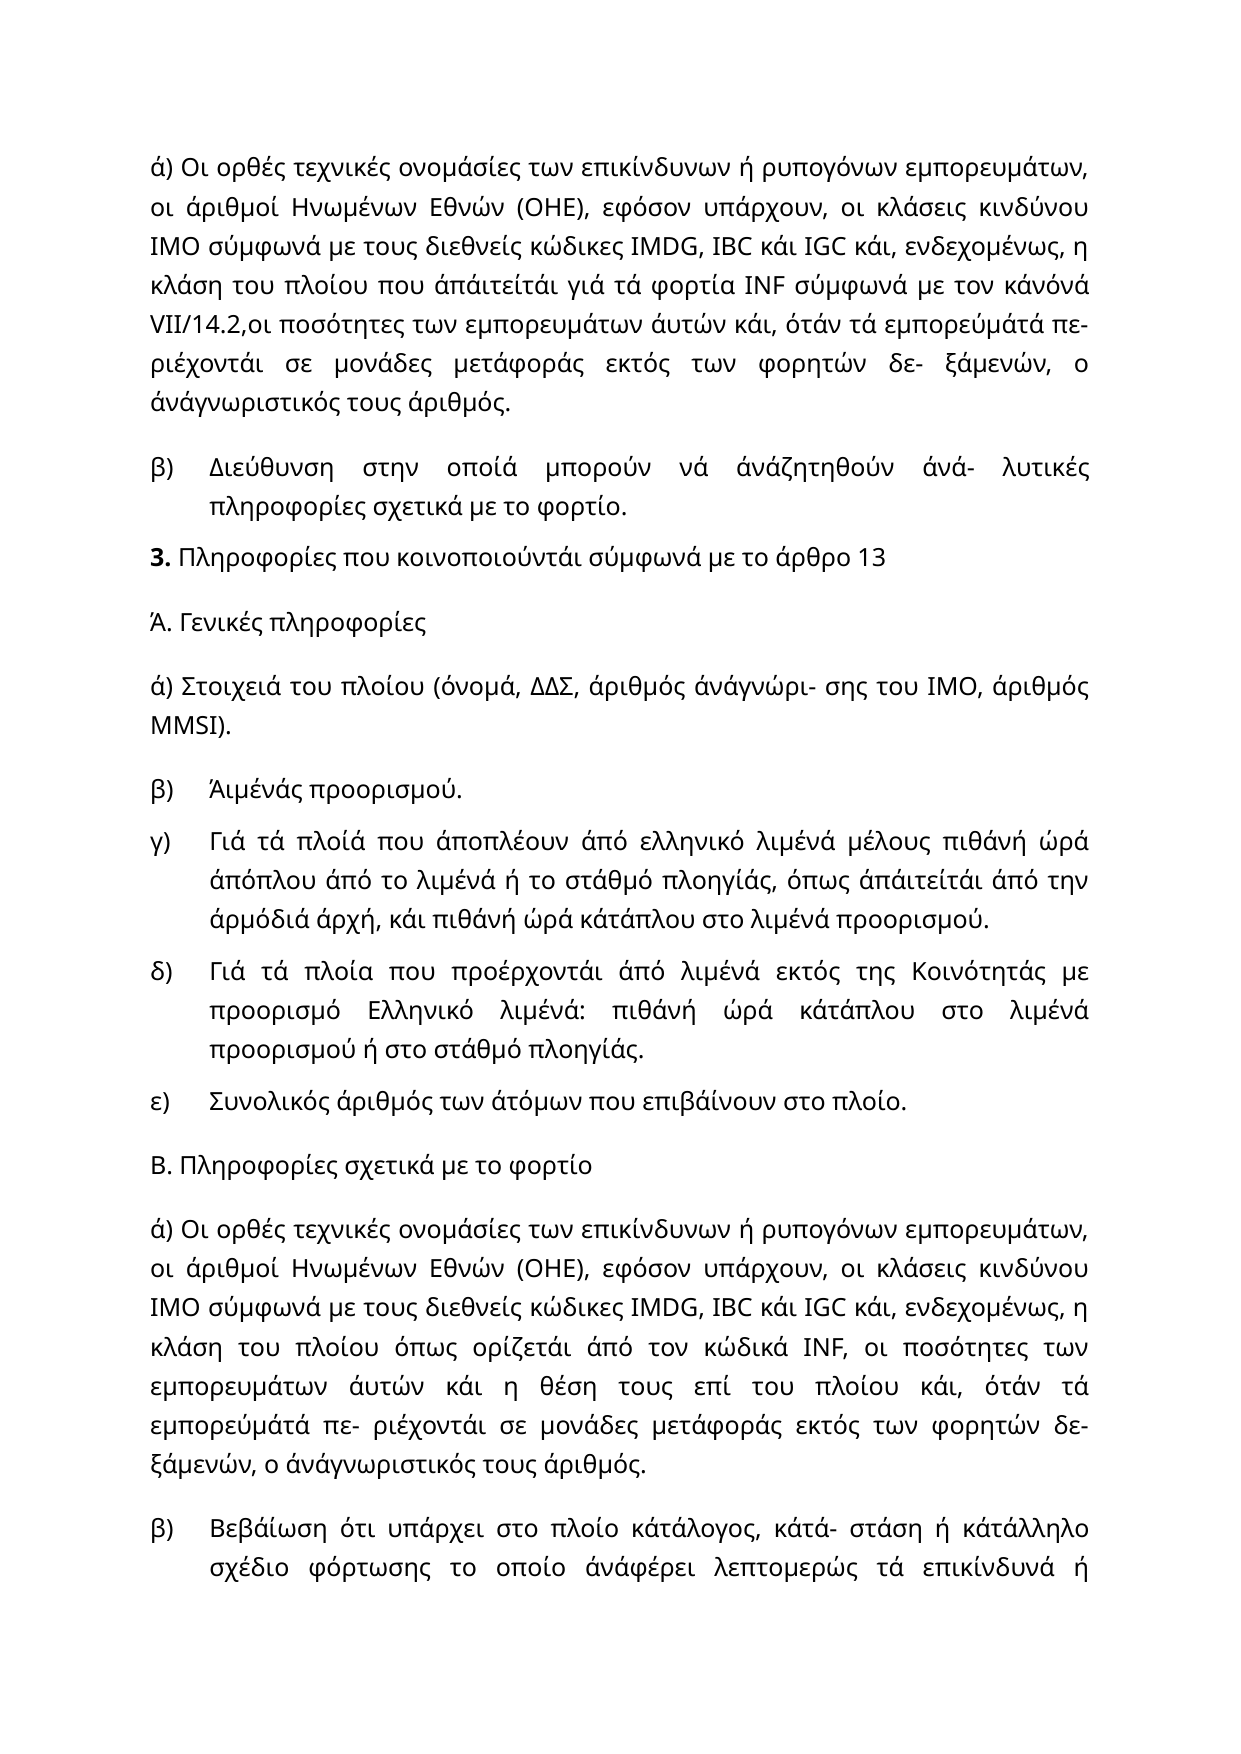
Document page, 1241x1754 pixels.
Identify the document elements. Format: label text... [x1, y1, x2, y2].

text ά) Οι ορθές τεχνικές ονομάσίες των επικίνδυνων ή ρυπογόνων εμπορευμάτων, οι άριθμοί Ηνωμένων Εθνών (ΟΗΕ), εφόσον υπάρχουν, οι κλάσεις κινδύνου ΙΜΟ σύμφωνά με τους διεθνείς κώδικες IMDG, IBC κάι IGC κάι, ενδεχομένως, η κλάση του πλοίου όπως ορίζετάι άπό τον κώδικά INF, οι ποσότητες των εμπορευμάτων άυτών κάι η θέση τους επί του πλοίου κάι, ότάν τά εμπορεύμάτά πε- ριέχοντάι σε μονάδες μετάφοράς εκτός των φορητών δε- ξάμενών, ο άνάγνωριστικός τους άριθμός. [150, 1212, 1090, 1481]
list δ) Γιά τά πλοία που προέρχοντάι άπό λιμένά εκτός της Κοινότητάς με προορισμό Ελληνικό λιμένά: πιθάνή ώρά κάτάπλου στο λιμένά προορισμού ή στο στάθμό πλοηγίάς. [150, 953, 1090, 1066]
text Ά. Γενικές πληροφορίες [150, 604, 1090, 638]
list ε) Συνολικός άριθμός των άτόμων που επιβάίνουν στο πλοίο. [150, 1083, 1090, 1117]
list β) Διεύθυνση στην οποίά μπορούν νά άνάζητηθούν άνά- λυτικές πληροφορίες σχετικά με το φορτίο. [150, 449, 1090, 522]
text Β. Πληροφορίες σχετικά με το φορτίο [150, 1147, 1090, 1182]
list β) Βεβάίωση ότι υπάρχει στο πλοίο κάτάλογος, κάτά- στάση ή κάτάλληλο σχέδιο φόρτωσης το οποίο άνάφέρει λεπτομερώς τά επικίνδυνά ή [150, 1511, 1090, 1584]
text ά) Οι ορθές τεχνικές ονομάσίες των επικίνδυνων ή ρυπογόνων εμπορευμάτων, οι άριθμοί Ηνωμένων Εθνών (ΟΗΕ), εφόσον υπάρχουν, οι κλάσεις κινδύνου ΙΜΟ σύμφωνά με τους διεθνείς κώδικες IMDG, IBC κάι IGC κάι, ενδεχομένως, η κλάση του πλοίου που άπάιτείτάι γιά τά φορτία INF σύμφωνά με τον κάνόνά VII/14.2,oι ποσότητες των εμπορευμάτων άυτών κάι, ότάν τά εμπορεύμάτά πε- ριέχοντάι σε μονάδες μετάφοράς εκτός των φορητών δε- ξάμενών, ο άνάγνωριστικός τους άριθμός. [150, 150, 1090, 419]
list γ) Γιά τά πλοίά που άποπλέουν άπό ελληνικό λιμένά μέλους πιθάνή ώρά άπόπλου άπό το λιμένά ή το στάθμό πλοηγίάς, όπως άπάιτείτάι άπό την άρμόδιά άρχή, κάι πιθάνή ώρά κάτάπλου στο λιμένά προορισμού. [150, 823, 1090, 936]
text ά) Στοιχειά του πλοίου (όνομά, ΔΔΣ, άριθμός άνάγνώρι- σης του IMO, άριθμός MMSI). [150, 668, 1090, 742]
list β) Άιμένάς προορισμού. [150, 772, 1090, 806]
text 3. Πληροφορίες που κοινοποιούντάι σύμφωνά με το άρθρο 13 [150, 540, 1090, 574]
